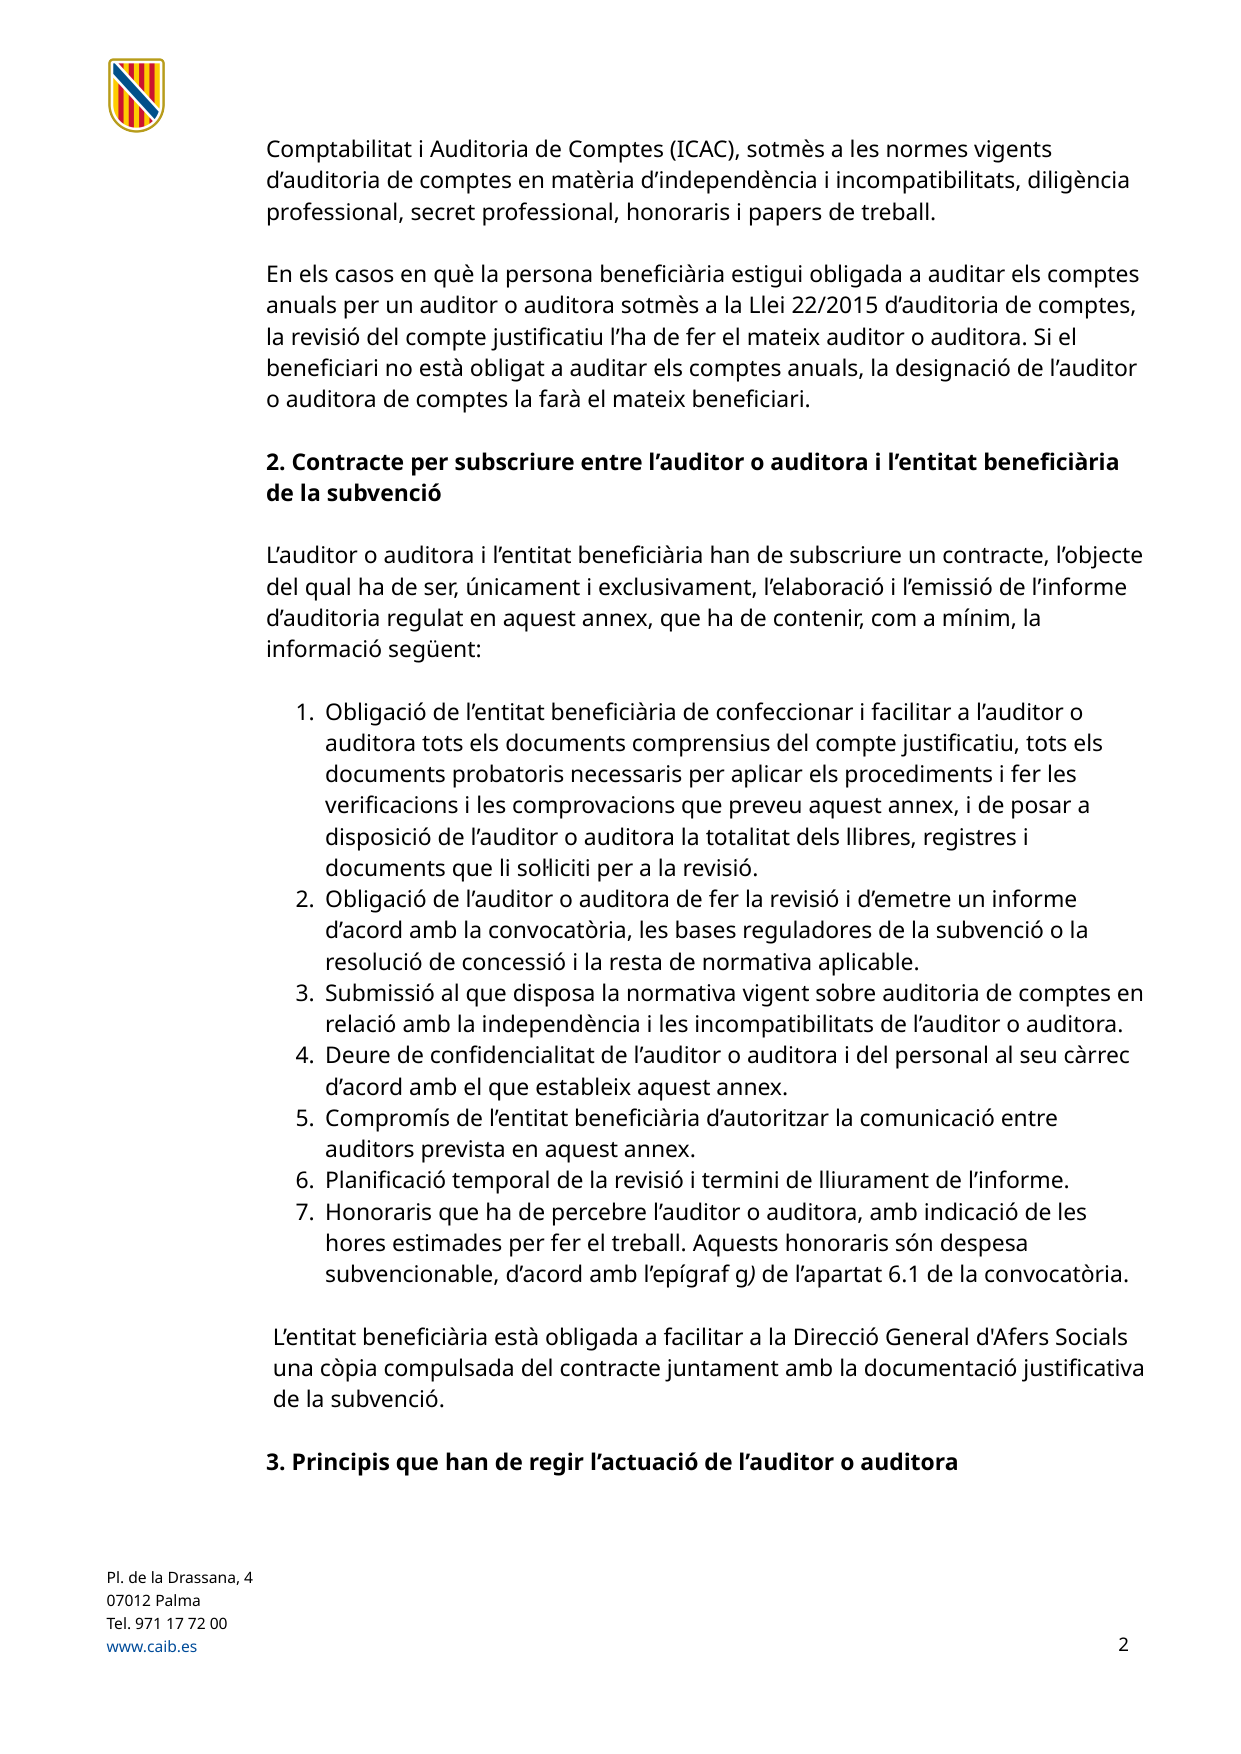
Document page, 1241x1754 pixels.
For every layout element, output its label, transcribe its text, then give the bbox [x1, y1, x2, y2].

list Submissió al que disposa la normativa vigent sobre auditoria de comptes en relació amb la independència i les incompatibilitats de l’auditor o auditora. [295, 977, 1152, 1039]
text L’auditor o auditora i l’entitat beneficiària han de subscriure un contracte, l’objecte del qual ha de ser, únicament i exclusivament, l’elaboració i l’emissió de l’informe d’auditoria regulat en aquest annex, que ha de contenir, com a mínim, la informació següent: [266, 539, 1152, 664]
text Comptabilitat i Auditoria de Comptes (ICAC), sotmès a les normes vigents d’auditoria de comptes en matèria d’independència i incompatibilitats, diligència professional, secret professional, honoraris i papers de treball. [266, 133, 1152, 227]
list Deure de confidencialitat de l’auditor o auditora i del personal al seu càrrec d’acord amb el que estableix aquest annex. [295, 1039, 1152, 1102]
text L’entitat beneficiària està obligada a facilitar a la Direcció General d'Afers Socials una còpia compulsada del contracte juntament amb la documentació justificativa de la subvenció. [273, 1320, 1152, 1414]
picture [90, 30, 183, 161]
list Honoraris que ha de percebre l’auditor o auditora, amb indicació de les hores estimades per fer el treball. Aquests honoraris són despesa subvencionable, d’acord amb l’epígraf g) de l’apartat 6.1 de la convocatòria. [295, 1195, 1152, 1289]
text 3. Principis que han de regir l’actuació de l’auditor o auditora [266, 1445, 1152, 1477]
list Obligació de l’entitat beneficiària de confeccionar i facilitar a l’auditor o auditora tots els documents comprensius del compte justificatiu, tots els documents probatoris necessaris per aplicar els procediments i fer les verificacions i les comprovacions que preveu aquest annex, i de posar a disposició de l’auditor o auditora la totalitat dels llibres, registres i documents que li sol·liciti per a la revisió. [295, 695, 1152, 883]
text En els casos en què la persona beneficiària estigui obligada a auditar els comptes anuals per un auditor o auditora sotmès a la Llei 22/2015 d’auditoria de comptes, la revisió del compte justificatiu l’ha de fer el mateix auditor o auditora. Si el beneficiari no està obligat a auditar els comptes anuals, la designació de l’auditor o auditora de comptes la farà el mateix beneficiari. [266, 258, 1152, 414]
list Compromís de l’entitat beneficiària d’autoritzar la comunicació entre auditors prevista en aquest annex. [295, 1102, 1152, 1164]
list Planificació temporal de la revisió i termini de lliurament de l’informe. [295, 1164, 1152, 1195]
list Obligació de l’auditor o auditora de fer la revisió i d’emetre un informe d’acord amb la convocatòria, les bases reguladores de la subvenció o la resolució de concessió i la resta de normativa aplicable. [295, 883, 1152, 977]
text 2. Contracte per subscriure entre l’auditor o auditora i l’entitat beneficiària de la subvenció [266, 445, 1152, 508]
